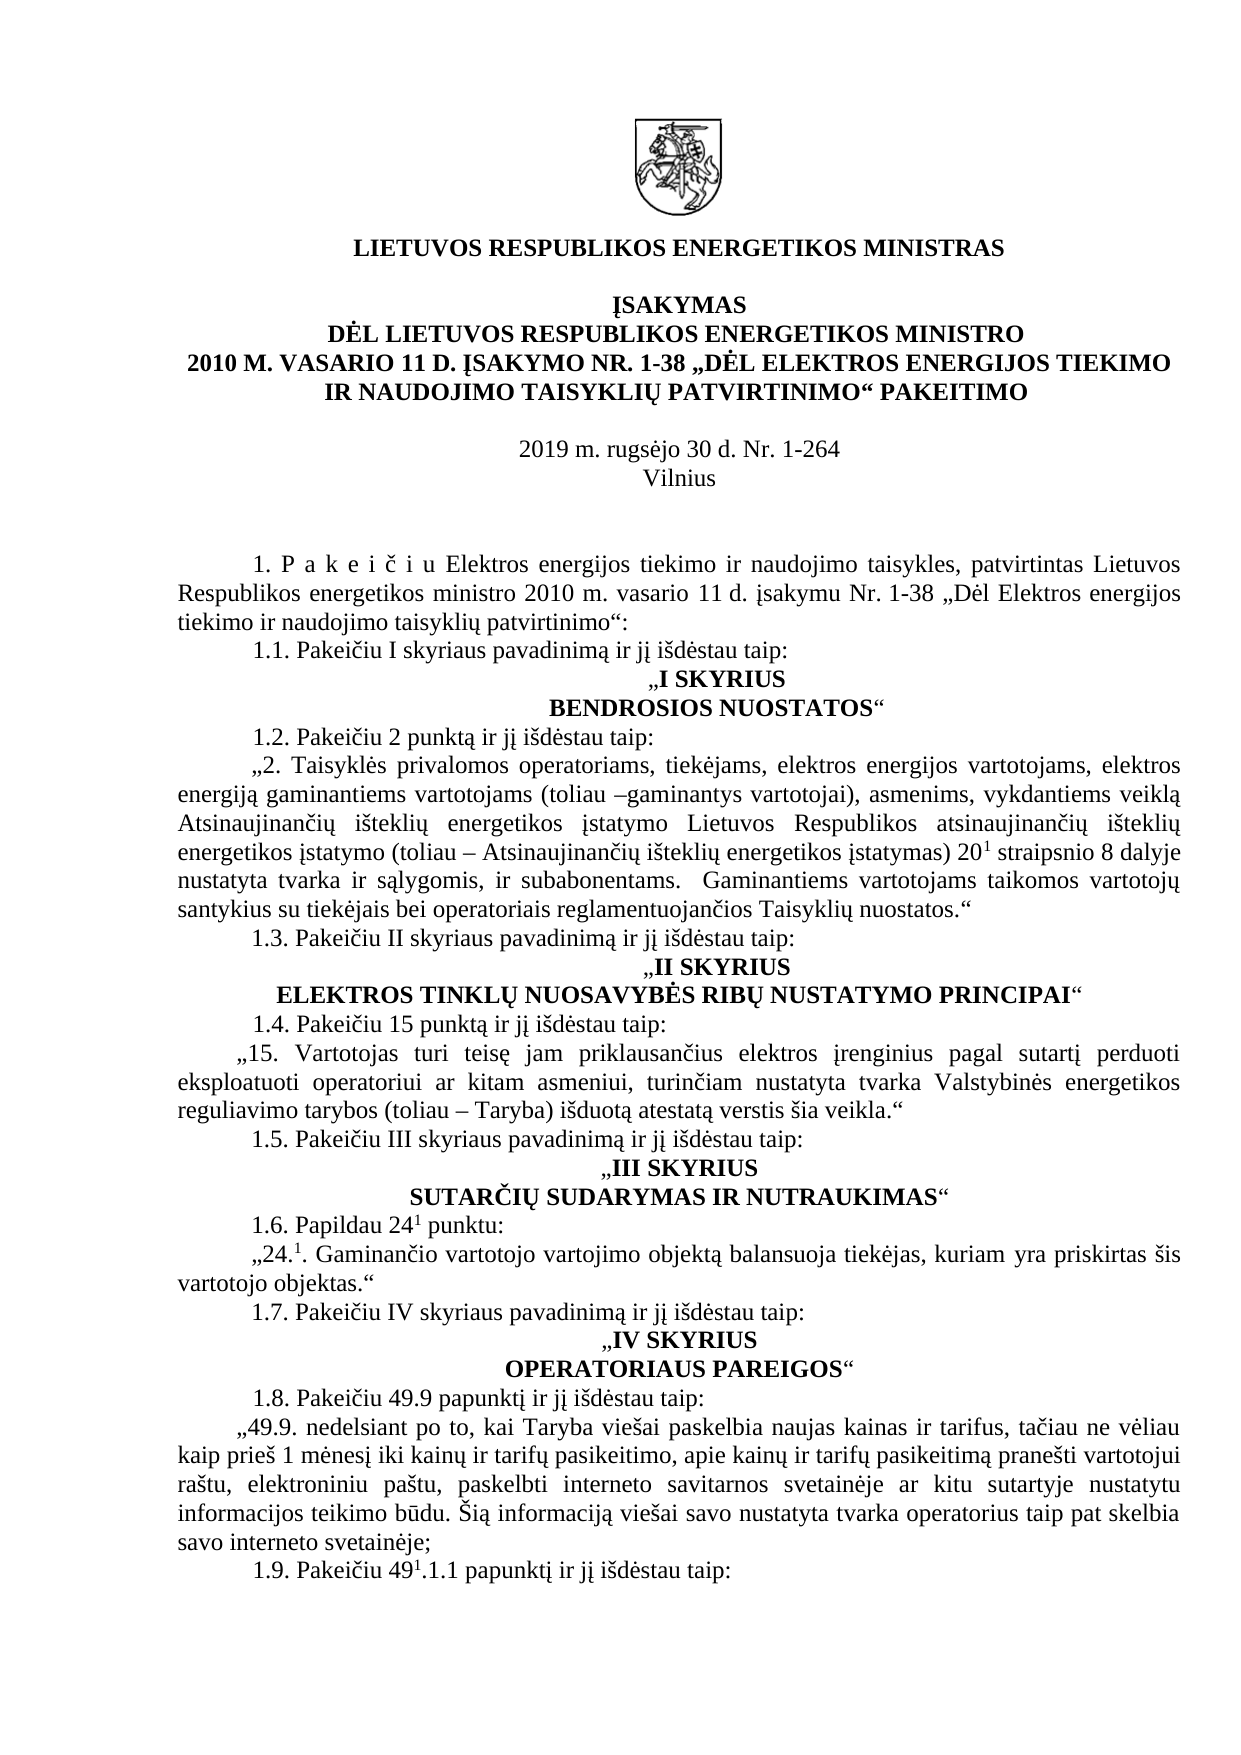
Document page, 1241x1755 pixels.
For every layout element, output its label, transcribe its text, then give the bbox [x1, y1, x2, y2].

text 1.4. Pakeičiu 15 punktą ir jį išdėstau taip: [252, 1009, 1181, 1038]
text „15. Vartotojas turi teisę jam priklausančius elektros įrenginius pagal sutartį perduoti eksploatuoti operatoriui ar kitam asmeniui, turinčiam nustatyta tvarka Valstybinės energetikos reguliavimo tarybos (toliau – Taryba) išduotą atestatą verstis šia veikla.“ [177, 1038, 1181, 1124]
text „II SKYRIUS [252, 952, 1181, 980]
text 1.1. Pakeičiu I skyriaus pavadinimą ir jį išdėstau taip: [252, 635, 1181, 664]
text 1.6. Papildau 241 punktu: [177, 1210, 1181, 1239]
text „24.1. Gaminančio vartotojo vartojimo objektą balansuoja tiekėjas, kuriam yra priskirtas šis vartotojo objektas.“ [177, 1239, 1181, 1297]
text 1.5. Pakeičiu III skyriaus pavadinimą ir jį išdėstau taip: [177, 1124, 1181, 1153]
text 1.2. Pakeičiu 2 punktą ir jį išdėstau taip: [252, 722, 1181, 750]
text „III skyrius [177, 1153, 1181, 1182]
text DĖL LIETUVOS RESPUBLIKOS ENERGETIKOS MINISTRO [177, 319, 1181, 348]
text 1.8. Pakeičiu 49.9 papunktį ir jį išdėstau taip: [252, 1383, 1181, 1412]
text LIETUVOS RESPUBLIKOS ENERGETIKOS MINISTRAS [177, 233, 1181, 262]
text „I SKYRIUS [252, 664, 1181, 693]
text BENDROSIOS NUOSTATOS“ [252, 693, 1181, 722]
text 1. P a k e i č i u Elektros energijos tiekimo ir naudojimo taisykles, patvirtintas Lietuvos Respublikos energetikos ministro 2010 m. vasario 11 d. įsakymu Nr. 1-38 „Dėl Elektros energijos tiekimo ir naudojimo taisyklių patvirtinimo“: [177, 549, 1181, 635]
text 2010 M. VASARIO 11 D. ĮSAKYMO NR. 1-38 „DĖL ELEKTROS ENERGIJOS TIEKIMO IR NAUDOJIMO TAISYKLIŲ PATVIRTINIMO“ PAKEITIMO [177, 348, 1181, 405]
text 2019 m. rugsėjo 30 d. Nr. 1-264 [177, 434, 1181, 463]
text 1.7. Pakeičiu IV skyriaus pavadinimą ir jį išdėstau taip: [177, 1297, 1181, 1325]
text įsakymas [177, 290, 1181, 319]
text OPERATORIAUS PAREIGOS“ [177, 1354, 1181, 1383]
text ELEKTROS TINKLŲ NUOSAVYBĖS RIBŲ NUSTATYMO PRINCIPAI“ [177, 980, 1181, 1009]
text „IV SKYRIUS [177, 1325, 1181, 1354]
text 1.9. Pakeičiu 491.1.1 papunktį ir jį išdėstau taip: [252, 1555, 1181, 1584]
text Vilnius [177, 463, 1181, 492]
text SUTARČIŲ SUDARYMAS IR NUTRAUKIMAS“ [177, 1182, 1181, 1210]
text „49.9. nedelsiant po to, kai Taryba viešai paskelbia naujas kainas ir tarifus, tačiau ne vėliau kaip prieš 1 mėnesį iki kainų ir tarifų pasikeitimo, apie kainų ir tarifų pasikeitimą pranešti vartotojui raštu, elektroniniu paštu, paskelbti interneto savitarnos svetainėje ar kitu sutartyje nustatytu informacijos teikimo būdu. Šią informaciją viešai savo nustatyta tvarka operatorius taip pat skelbia savo interneto svetainėje; [177, 1412, 1181, 1555]
text „2. Taisyklės privalomos operatoriams, tiekėjams, elektros energijos vartotojams, elektros energiją gaminantiems vartotojams (toliau –gaminantys vartotojai), asmenims, vykdantiems veiklą Atsinaujinančių išteklių energetikos įstatymo Lietuvos Respublikos atsinaujinančių išteklių energetikos įstatymo (toliau – Atsinaujinančių išteklių energetikos įstatymas) 201 straipsnio 8 dalyje nustatyta tvarka ir sąlygomis, ir subabonentams. Gaminantiems vartotojams taikomos vartotojų santykius su tiekėjais bei operatoriais reglamentuojančios Taisyklių nuostatos.“ [177, 750, 1181, 923]
text 1.3. Pakeičiu II skyriaus pavadinimą ir jį išdėstau taip: [177, 923, 1181, 952]
